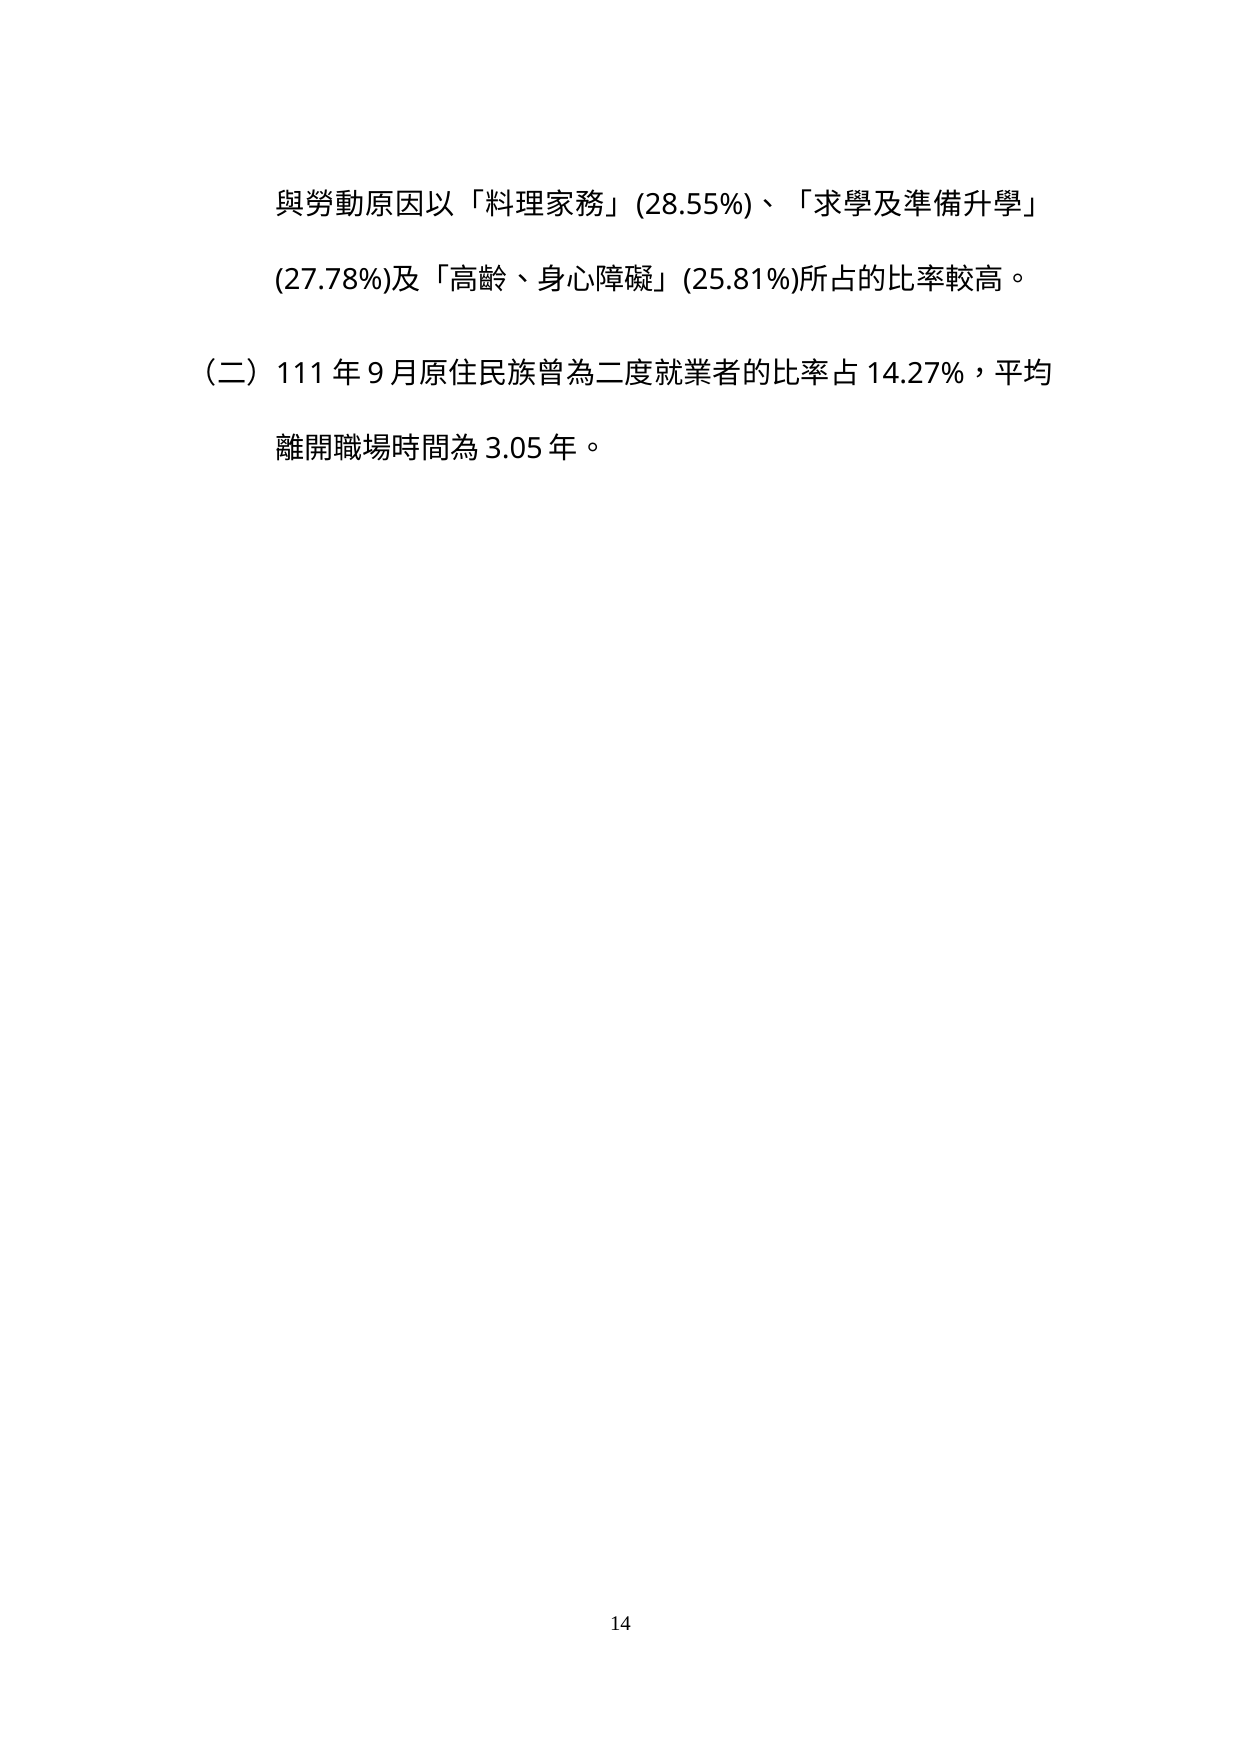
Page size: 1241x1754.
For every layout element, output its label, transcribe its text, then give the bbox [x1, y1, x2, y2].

text 與勞動原因以「料理家務」(28.55%)、「求學及準備升學」(27.78%)及「高齡、身心障礙」(25.81%)所占的比率較高。 [187, 164, 1053, 314]
text （二）111年9月原住民族曾為二度就業者的比率占14.27%，平均離開職場時間為3.05年。 [187, 333, 1053, 483]
